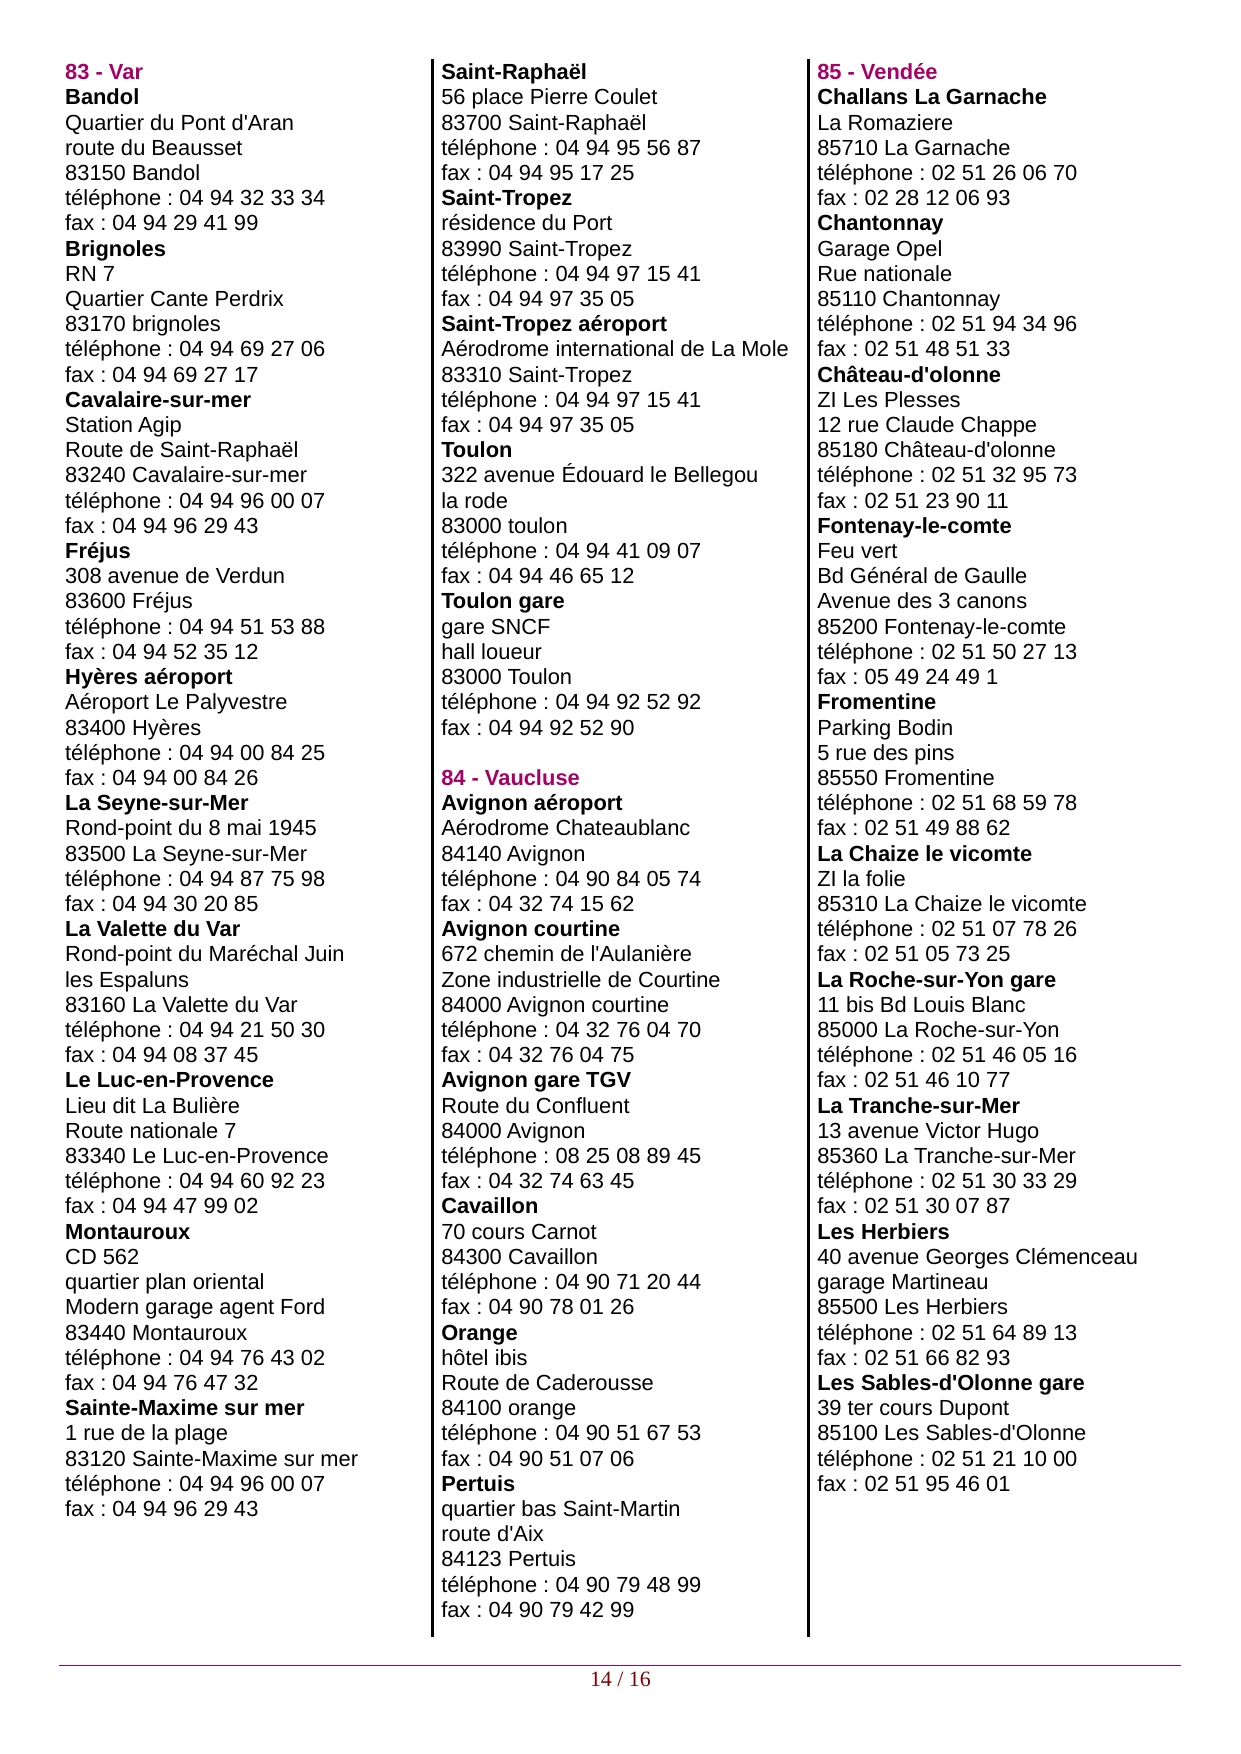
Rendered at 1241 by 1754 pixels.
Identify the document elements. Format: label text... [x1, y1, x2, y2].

text Chantonnay Garage Opel Rue nationale 85110 Chantonnay téléphone : 02 51 94 34 96 fax : 02 51 48 51 33 [817, 210, 1181, 362]
text Bandol Quartier du Pont d'Aran route du Beausset 83150 Bandol téléphone : 04 94 32 33 34 fax : 04 94 29 41 99 [65, 84, 429, 236]
text Cavalaire-sur-mer Station Agip Route de Saint-Raphaël 83240 Cavalaire-sur-mer téléphone : 04 94 96 00 07 fax : 04 94 96 29 43 [65, 387, 429, 538]
text Sainte-Maxime sur mer 1 rue de la plage 83120 Sainte-Maxime sur mer téléphone : 04 94 96 00 07 fax : 04 94 96 29 43 [65, 1395, 429, 1521]
text Château-d'olonne ZI Les Plesses 12 rue Claude Chappe 85180 Château-d'olonne téléphone : 02 51 32 95 73 fax : 02 51 23 90 11 [817, 362, 1181, 513]
text La Tranche-sur-Mer 13 avenue Victor Hugo 85360 La Tranche-sur-Mer téléphone : 02 51 30 33 29 fax : 02 51 30 07 87 [817, 1093, 1181, 1219]
text Les Herbiers 40 avenue Georges Clémenceau garage Martineau 85500 Les Herbiers téléphone : 02 51 64 89 13 fax : 02 51 66 82 93 [817, 1219, 1181, 1370]
text Cavaillon 70 cours Carnot 84300 Cavaillon téléphone : 04 90 71 20 44 fax : 04 90 78 01 26 [441, 1193, 805, 1319]
text Hyères aéroport Aéroport Le Palyvestre 83400 Hyères téléphone : 04 94 00 84 25 fax : 04 94 00 84 26 [65, 664, 429, 790]
text Toulon 322 avenue Édouard le Bellegou la rode 83000 toulon téléphone : 04 94 41 09 07 fax : 04 94 46 65 12 [441, 437, 805, 588]
text 83 - Var [65, 59, 429, 84]
text Orange hôtel ibis Route de Caderousse 84100 orange téléphone : 04 90 51 67 53 fax : 04 90 51 07 06 [441, 1319, 805, 1471]
text Fromentine Parking Bodin 5 rue des pins 85550 Fromentine téléphone : 02 51 68 59 78 fax : 02 51 49 88 62 [817, 689, 1181, 841]
text Saint-Raphaël 56 place Pierre Coulet 83700 Saint-Raphaël téléphone : 04 94 95 56 87 fax : 04 94 95 17 25 [441, 59, 805, 185]
text La Roche-sur-Yon gare 11 bis Bd Louis Blanc 85000 La Roche-sur-Yon téléphone : 02 51 46 05 16 fax : 02 51 46 10 77 [817, 967, 1181, 1093]
text Brignoles RN 7 Quartier Cante Perdrix 83170 brignoles téléphone : 04 94 69 27 06 fax : 04 94 69 27 17 [65, 236, 429, 387]
text La Seyne-sur-Mer Rond-point du 8 mai 1945 83500 La Seyne-sur-Mer téléphone : 04 94 87 75 98 fax : 04 94 30 20 85 [65, 790, 429, 916]
text Avignon gare TGV Route du Confluent 84000 Avignon téléphone : 08 25 08 89 45 fax : 04 32 74 63 45 [441, 1067, 805, 1193]
text Toulon gare gare SNCF hall loueur 83000 Toulon téléphone : 04 94 92 52 92 fax : 04 94 92 52 90 [441, 588, 805, 740]
text Avignon courtine 672 chemin de l'Aulanière Zone industrielle de Courtine 84000 Avignon courtine téléphone : 04 32 76 04 70 fax : 04 32 76 04 75 [441, 916, 805, 1067]
text 85 - Vendée [817, 59, 1181, 84]
text La Chaize le vicomte ZI la folie 85310 La Chaize le vicomte téléphone : 02 51 07 78 26 fax : 02 51 05 73 25 [817, 841, 1181, 967]
text Le Luc-en-Provence Lieu dit La Bulière Route nationale 7 83340 Le Luc-en-Provence téléphone : 04 94 60 92 23 fax : 04 94 47 99 02 [65, 1067, 429, 1219]
text Pertuis quartier bas Saint-Martin route d'Aix 84123 Pertuis téléphone : 04 90 79 48 99 fax : 04 90 79 42 99 [441, 1471, 805, 1622]
text Avignon aéroport Aérodrome Chateaublanc 84140 Avignon téléphone : 04 90 84 05 74 fax : 04 32 74 15 62 [441, 790, 805, 916]
text 84 - Vaucluse [441, 740, 805, 790]
text La Valette du Var Rond-point du Maréchal Juin les Espaluns 83160 La Valette du Var téléphone : 04 94 21 50 30 fax : 04 94 08 37 45 [65, 916, 429, 1067]
text Fontenay-le-comte Feu vert Bd Général de Gaulle Avenue des 3 canons 85200 Fontenay-le-comte téléphone : 02 51 50 27 13 fax : 05 49 24 49 1 [817, 513, 1181, 689]
text Fréjus 308 avenue de Verdun 83600 Fréjus téléphone : 04 94 51 53 88 fax : 04 94 52 35 12 [65, 538, 429, 664]
text Montauroux CD 562 quartier plan oriental Modern garage agent Ford 83440 Montauroux téléphone : 04 94 76 43 02 fax : 04 94 76 47 32 [65, 1219, 429, 1395]
text Les Sables-d'Olonne gare 39 ter cours Dupont 85100 Les Sables-d'Olonne téléphone : 02 51 21 10 00 fax : 02 51 95 46 01 [817, 1370, 1181, 1496]
text Saint-Tropez aéroport Aérodrome international de La Mole 83310 Saint-Tropez téléphone : 04 94 97 15 41 fax : 04 94 97 35 05 [441, 311, 805, 437]
text Challans La Garnache La Romaziere 85710 La Garnache téléphone : 02 51 26 06 70 fax : 02 28 12 06 93 [817, 84, 1181, 210]
text Saint-Tropez résidence du Port 83990 Saint-Tropez téléphone : 04 94 97 15 41 fax : 04 94 97 35 05 [441, 185, 805, 311]
